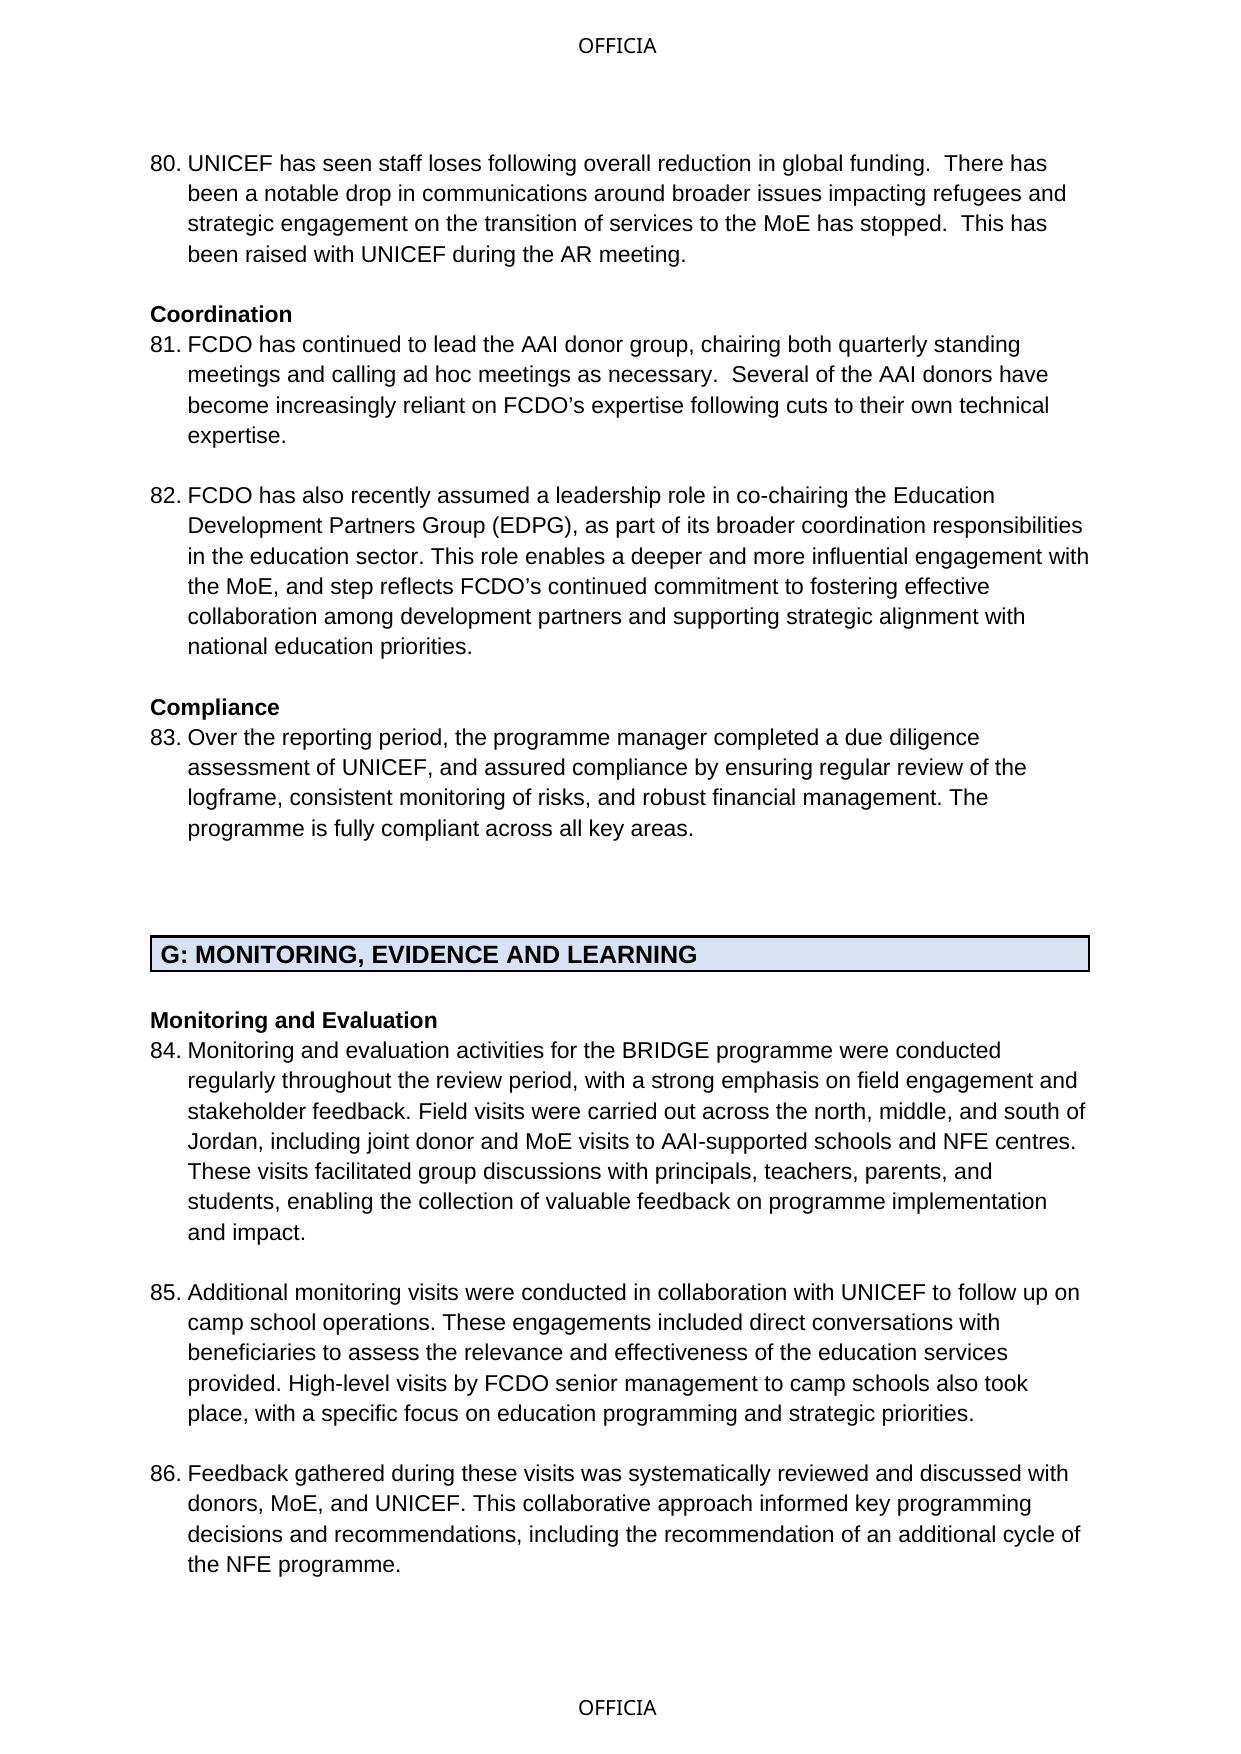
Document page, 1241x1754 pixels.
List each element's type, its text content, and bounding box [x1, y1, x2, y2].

list FCDO has continued to lead the AAI donor group, chairing both quarterly standing meetings and calling ad hoc meetings as necessary. Several of the AAI donors have become increasingly reliant on FCDO’s expertise following cuts to their own technical expertise. [150, 331, 1090, 448]
list UNICEF has seen staff loses following overall reduction in global funding. There has been a notable drop in communications around broader issues impacting refugees and strategic engagement on the transition of services to the MoE has stopped. This has been raised with UNICEF during the AR meeting. [150, 150, 1090, 267]
text Compliance [150, 694, 1090, 720]
text Monitoring and Evaluation [150, 1007, 1090, 1033]
list Monitoring and evaluation activities for the BRIDGE programme were conducted regularly throughout the review period, with a strong emphasis on field engagement and stakeholder feedback. Field visits were carried out across the north, middle, and south of Jordan, including joint donor and MoE visits to AAI-supported schools and NFE centres. These visits facilitated group discussions with principals, teachers, parents, and students, enabling the collection of valuable feedback on programme implementation and impact. [150, 1037, 1090, 1245]
list Feedback gathered during these visits was systematically reviewed and discussed with donors, MoE, and UNICEF. This collaborative approach informed key programming decisions and recommendations, including the recommendation of an additional cycle of the NFE programme. [150, 1460, 1090, 1577]
list Additional monitoring visits were conducted in collaboration with UNICEF to follow up on camp school operations. These engagements included direct conversations with beneficiaries to assess the relevance and effectiveness of the education services provided. High-level visits by FCDO senior management to camp schools also took place, with a specific focus on education programming and strategic priorities. [150, 1279, 1090, 1426]
text G: MONITORING, EVIDENCE AND LEARNING [152, 938, 1088, 970]
text Coordination [150, 301, 1090, 327]
list Over the reporting period, the programme manager completed a due diligence assessment of UNICEF, and assured compliance by ensuring regular review of the logframe, consistent monitoring of risks, and robust financial management. The programme is fully compliant across all key areas. [150, 724, 1090, 841]
list FCDO has also recently assumed a leadership role in co-chairing the Education Development Partners Group (EDPG), as part of its broader coordination responsibilities in the education sector. This role enables a deeper and more influential engagement with the MoE, and step reflects FCDO’s continued commitment to fostering effective collaboration among development partners and supporting strategic alignment with national education priorities. [150, 482, 1090, 660]
